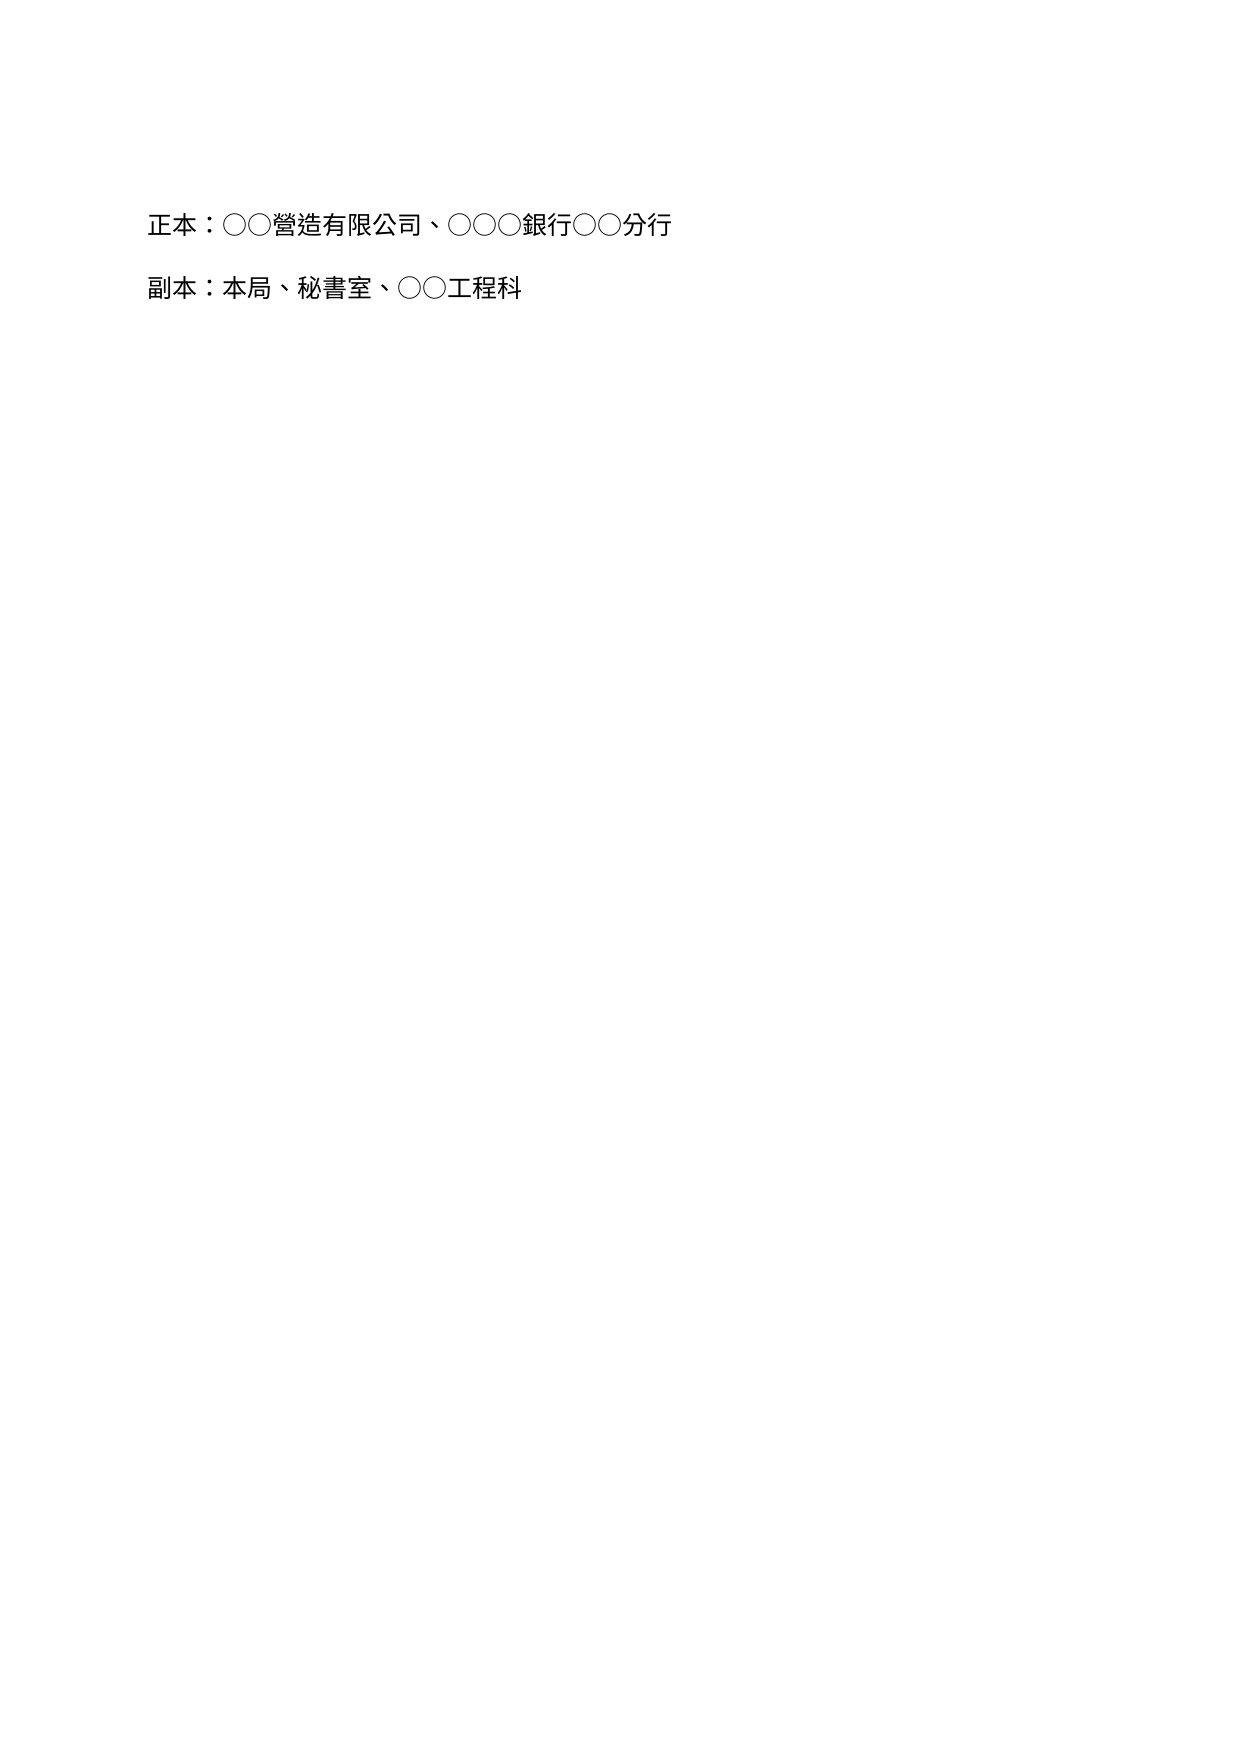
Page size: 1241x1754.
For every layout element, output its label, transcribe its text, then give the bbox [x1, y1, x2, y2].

text 正本：○○營造有限公司、○○○銀行○○分行 [148, 182, 1092, 244]
text 副本：本局、秘書室、○○工程科 [148, 244, 1092, 307]
